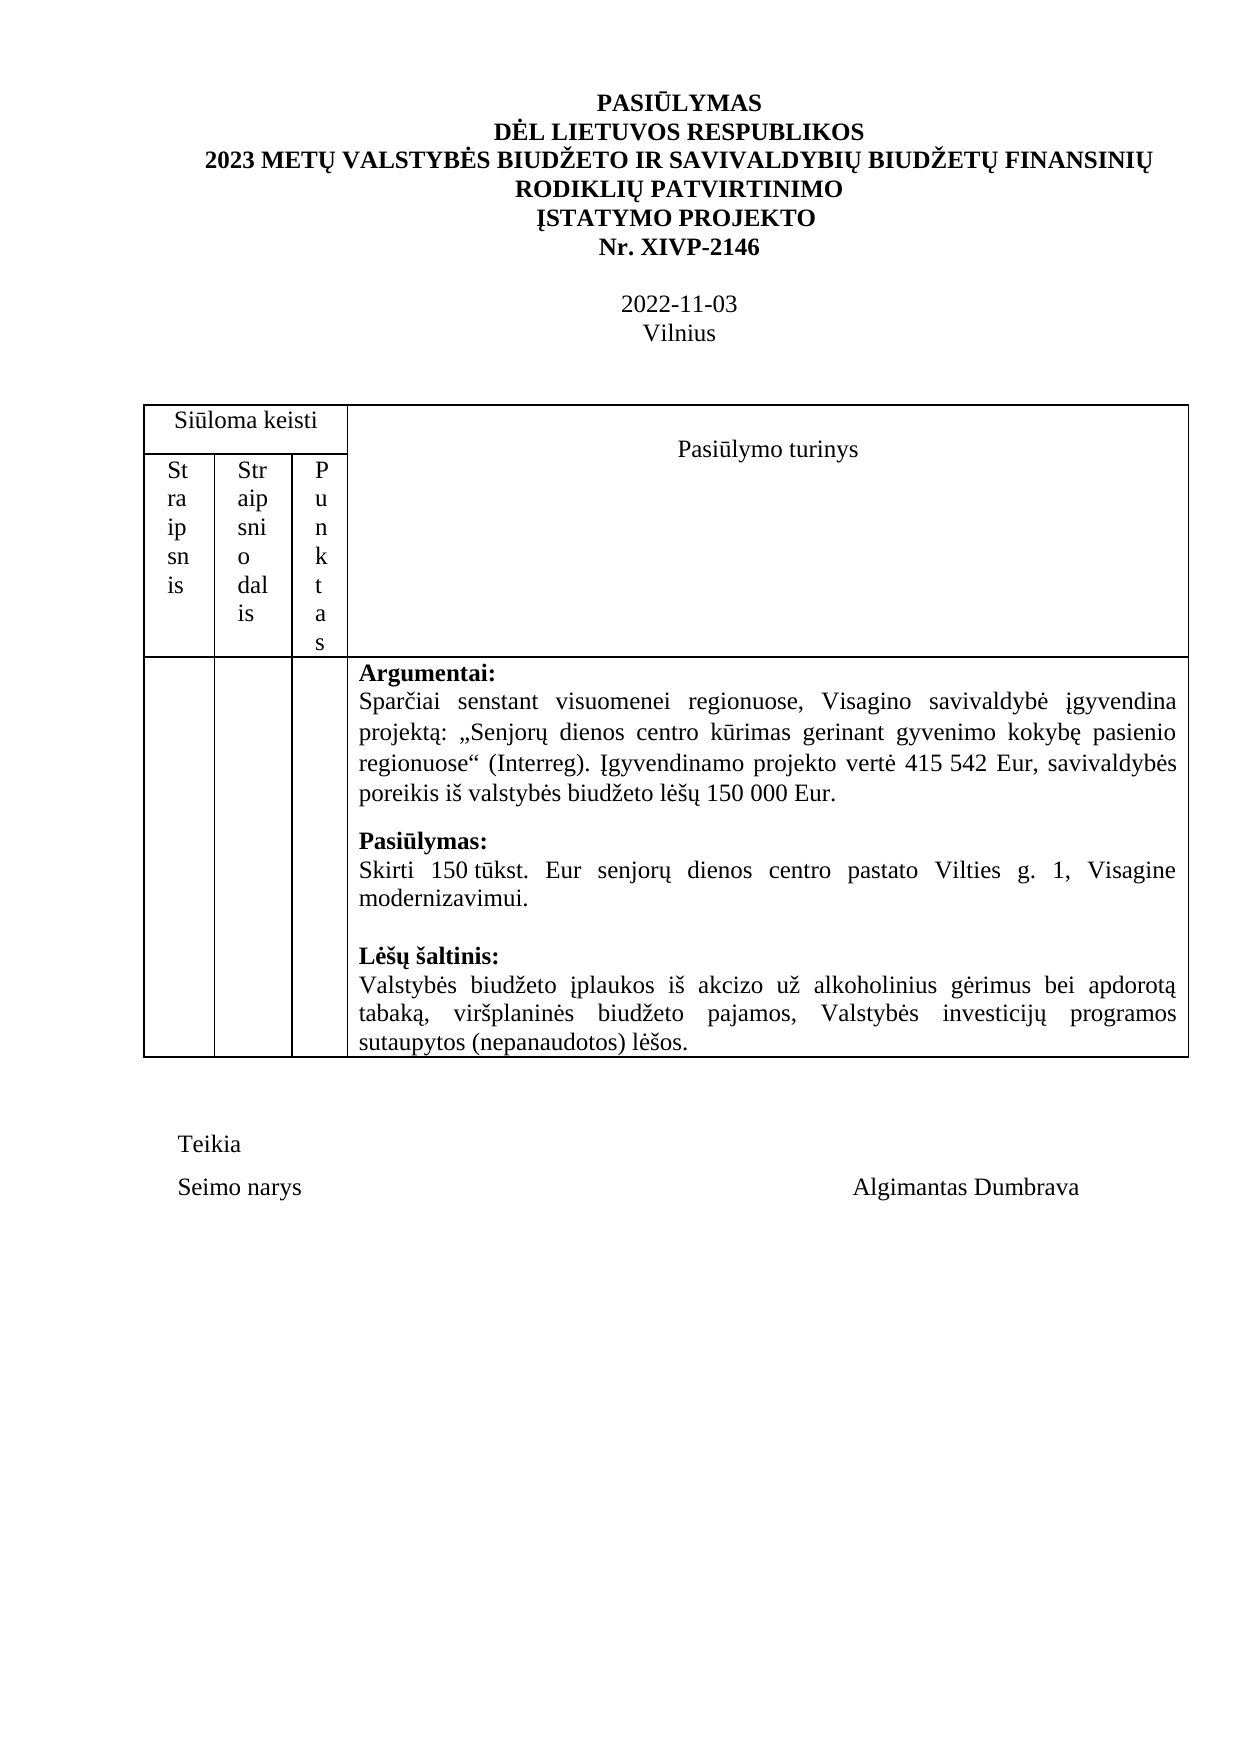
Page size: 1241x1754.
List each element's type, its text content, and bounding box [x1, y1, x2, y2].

text ĮSTATYMO PROJEKTO [177, 203, 1181, 232]
table_cell Punktas [293, 455, 347, 656]
text DĖL LIETUVOS RESPUBLIKOS [177, 117, 1181, 145]
table_cell Straipsnis [145, 455, 214, 656]
text Vilnius [177, 318, 1181, 347]
table_cell Argumentai: Sparčiai senstant visuomenei regionuose, Visagino savivaldybė įgyvendina projektą: „Senjorų dienos centro kūrimas gerinant gyvenimo kokybę pasienio regionuose“ (Interreg). Įgyvendinamo projekto vertė 415 542 Eur, savivaldybės poreikis iš valstybės biudžeto lėšų 150 000 Eur. Pasiūlymas: Skirti 150 tūkst. Eur senjorų dienos centro pastato Vilties g. 1, Visagine modernizavimui. Lėšų šaltinis: Valstybės biudžeto įplaukos iš akcizo už alkoholinius gėrimus bei apdorotą tabaką, viršplaninės biudžeto pajamos, Valstybės investicijų programos sutaupytos (nepanaudotos) lėšos. [348, 658, 1188, 1056]
text PASIŪLYMAS [177, 88, 1181, 117]
table_cell [145, 658, 214, 1056]
text Seimo narys Algimantas Dumbrava [177, 1172, 1181, 1201]
text Nr. XIVP-2146 [177, 232, 1181, 260]
text 2022-11-03 [177, 289, 1181, 318]
text Teikia [177, 1129, 1181, 1158]
table_cell [215, 658, 291, 1056]
table_cell Straipsnio dalis [215, 455, 291, 656]
table_cell [293, 658, 347, 1056]
text 2023 METŲ VALSTYBĖS BIUDŽETO IR SAVIVALDYBIŲ BIUDŽETŲ FINANSINIŲ RODIKLIŲ PATVIRTINIMO [177, 145, 1181, 203]
table_header Pasiūlymo turinys [348, 406, 1188, 656]
table_header Siūloma keisti [145, 406, 347, 453]
